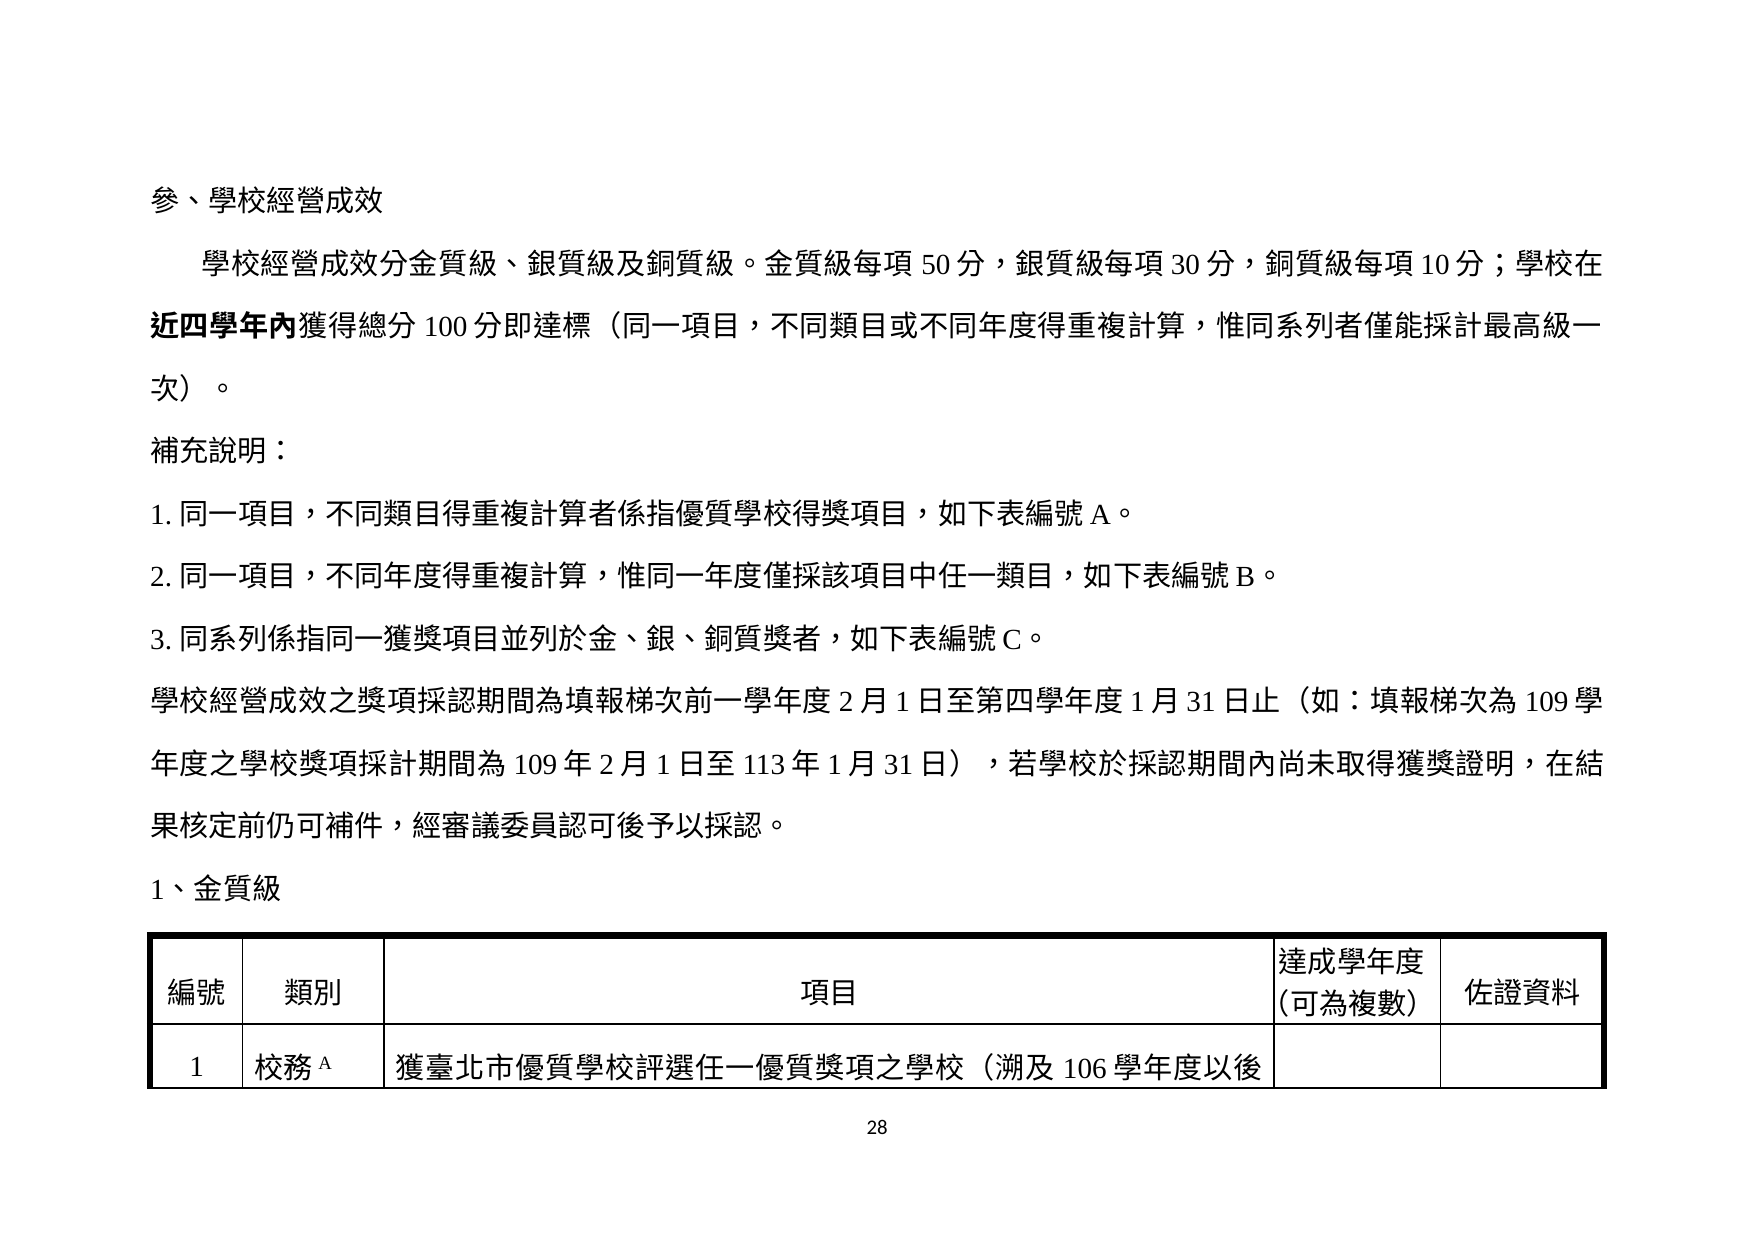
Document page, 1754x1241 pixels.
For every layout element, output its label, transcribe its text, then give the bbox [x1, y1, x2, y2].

list 同一項目，不同年度得重複計算，惟同一年度僅採該項目中任一類目，如下表編號B。 [150, 532, 1604, 595]
table_header 項目 [385, 939, 1273, 1023]
table_header 編號 [153, 939, 242, 1023]
table_header 達成學年度 （可為複數） [1275, 939, 1440, 1023]
text 學校經營成效之獎項採認期間為填報梯次前一學年度2月1日至第四學年度1月31日止（如：填報梯次為109學年度之學校獎項採計期間為109年2月1日至113年1月31日），若學校於採認期間內尚未取得獲獎證明，在結果核定前仍可補件，經審議委員認可後予以採認。 [150, 657, 1604, 845]
table_cell 1 [153, 1025, 242, 1087]
text 參、學校經營成效 [150, 157, 1604, 220]
text 補充說明： [150, 407, 1604, 470]
text 學校經營成效分金質級、銀質級及銅質級。金質級每項50分，銀質級每項30分，銅質級每項10分；學校在近四學年內獲得總分100分即達標（同一項目，不同類目或不同年度得重複計算，惟同系列者僅能採計最高級一次）。 [150, 220, 1604, 407]
table_cell [1275, 1025, 1440, 1087]
table_cell [1441, 1025, 1601, 1087]
list 同一項目，不同類目得重複計算者係指優質學校得獎項目，如下表編號A。 [150, 470, 1604, 532]
table_header 佐證資料 [1441, 939, 1601, 1023]
list 金質級 [150, 845, 1604, 907]
table_cell 校務A [243, 1025, 383, 1087]
table_cell 獲臺北市優質學校評選任一優質獎項之學校（溯及106學年度以後 [385, 1025, 1273, 1087]
table_header 類別 [243, 939, 383, 1023]
list 同系列係指同一獲獎項目並列於金、銀、銅質獎者，如下表編號C。 [150, 595, 1604, 657]
